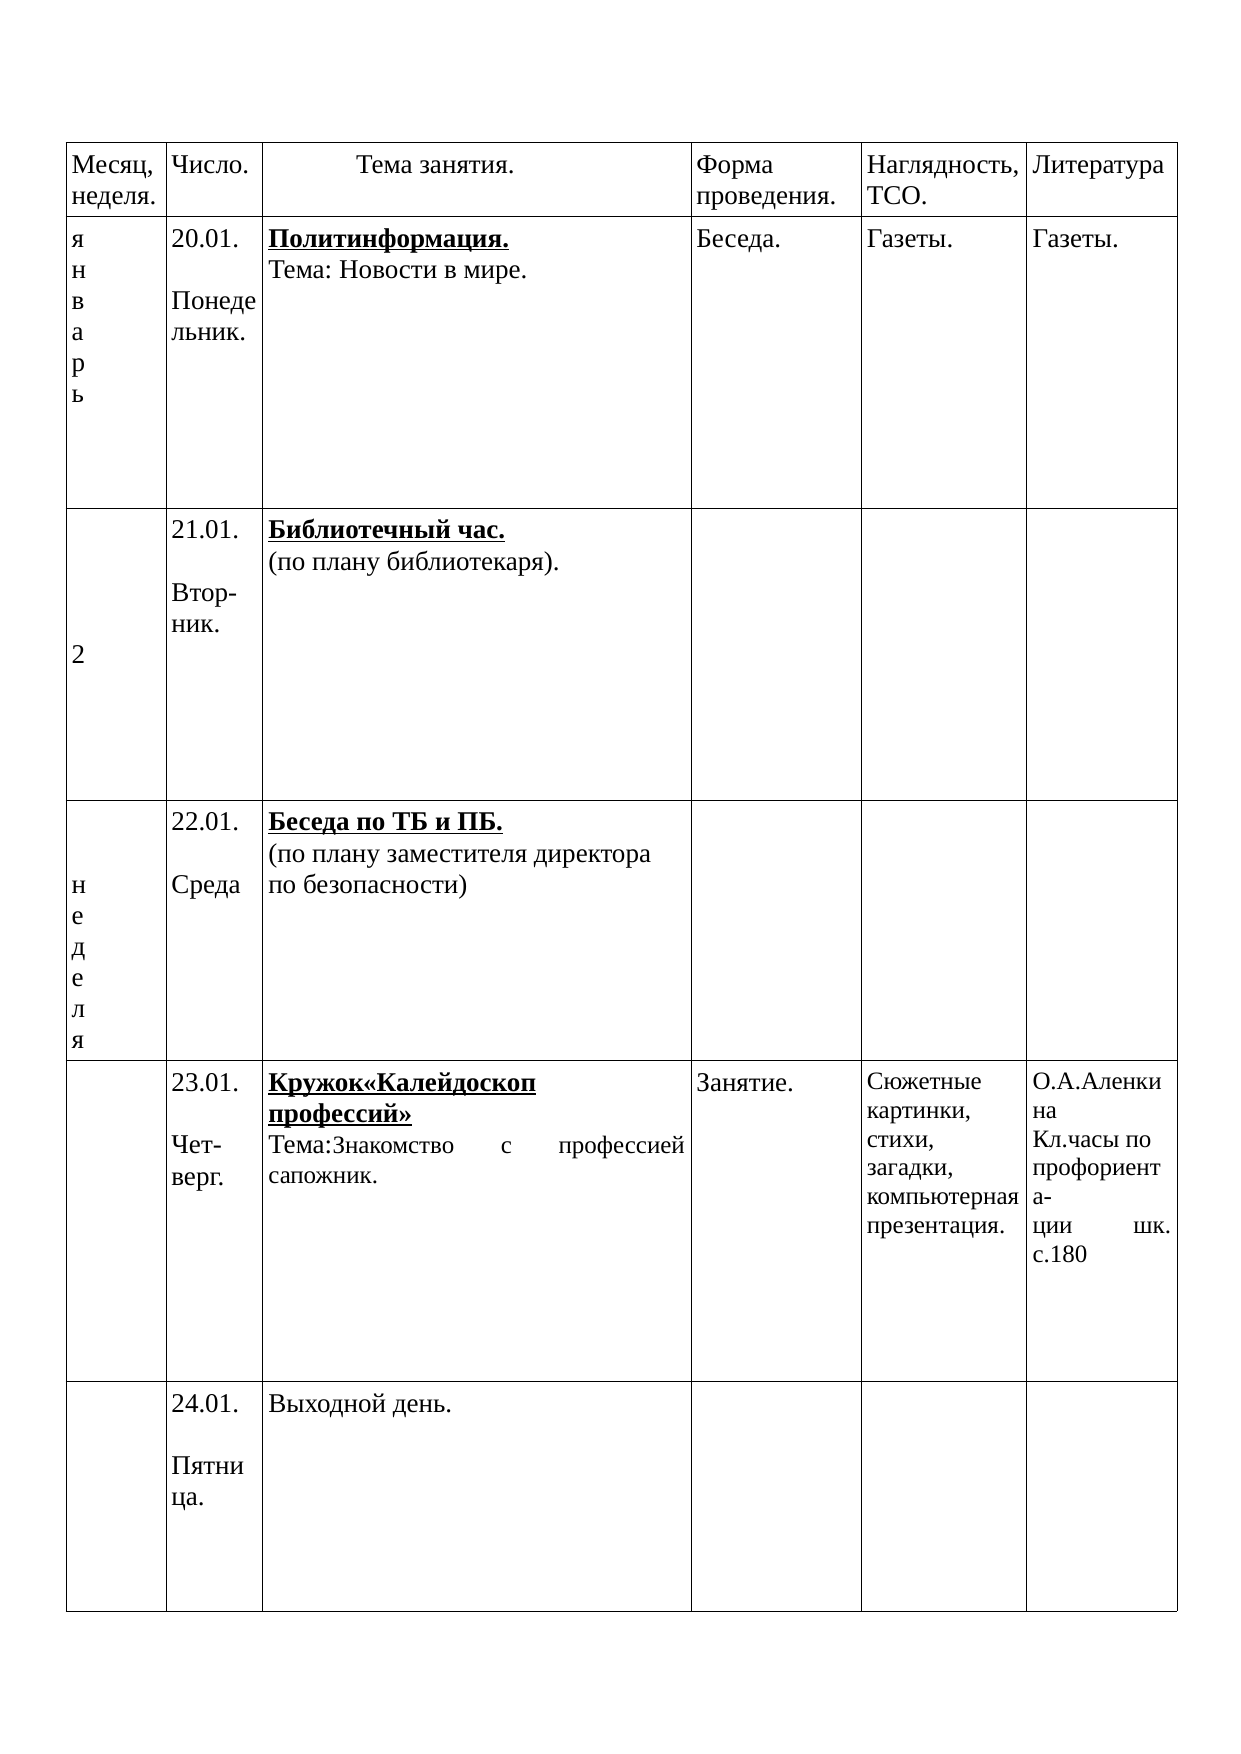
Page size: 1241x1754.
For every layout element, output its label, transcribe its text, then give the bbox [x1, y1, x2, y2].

table_cell Кружок«Калейдоскоп профессий» Тема:Знакомство с профессией сапожник. [263, 1061, 691, 1381]
table_cell [862, 509, 1026, 800]
table_cell н е д е л я [67, 801, 166, 1060]
table_cell 22.01. Среда [167, 801, 262, 1060]
table_cell Беседа по ТБ и ПБ. (по плану заместителя директора по безопасности) [263, 801, 691, 1060]
table_cell Выходной день. [263, 1382, 691, 1611]
table_cell 21.01. Втор- ник. [167, 509, 262, 800]
table_cell [862, 801, 1026, 1060]
table_cell Газеты. [862, 217, 1026, 508]
table_cell [862, 1382, 1026, 1611]
table_cell Сюжетные картинки, стихи, загадки, компьютерная презентация. [862, 1061, 1026, 1381]
table_cell [692, 1382, 861, 1611]
table_cell я н в а р ь [67, 217, 166, 508]
table_cell [67, 1061, 166, 1381]
table_header Тема занятия. [263, 143, 691, 216]
table_header Число. [167, 143, 262, 216]
table_header Литература [1027, 143, 1177, 216]
table_cell Занятие. [692, 1061, 861, 1381]
table_cell [1027, 801, 1177, 1060]
table_cell [1027, 509, 1177, 800]
table_cell 24.01. Пятница. [167, 1382, 262, 1611]
table_cell [692, 801, 861, 1060]
table_cell [67, 1382, 166, 1611]
table_cell Газеты. [1027, 217, 1177, 508]
table_cell Политинформация. Тема: Новости в мире. [263, 217, 691, 508]
table_cell 2 [67, 509, 166, 800]
table_cell [692, 509, 861, 800]
table_header Форма проведения. [692, 143, 861, 216]
table_cell О.А.Аленкина Кл.часы по профориента- ции шк. с.180 [1027, 1061, 1177, 1381]
table_cell 23.01. Чет- верг. [167, 1061, 262, 1381]
table_cell 20.01. Понедельник. [167, 217, 262, 508]
table_cell [1027, 1382, 1177, 1611]
table_header Месяц, неделя. [67, 143, 166, 216]
table_cell Беседа. [692, 217, 861, 508]
table_header Наглядность, ТСО. [862, 143, 1026, 216]
table_cell Библиотечный час. (по плану библиотекаря). [263, 509, 691, 800]
